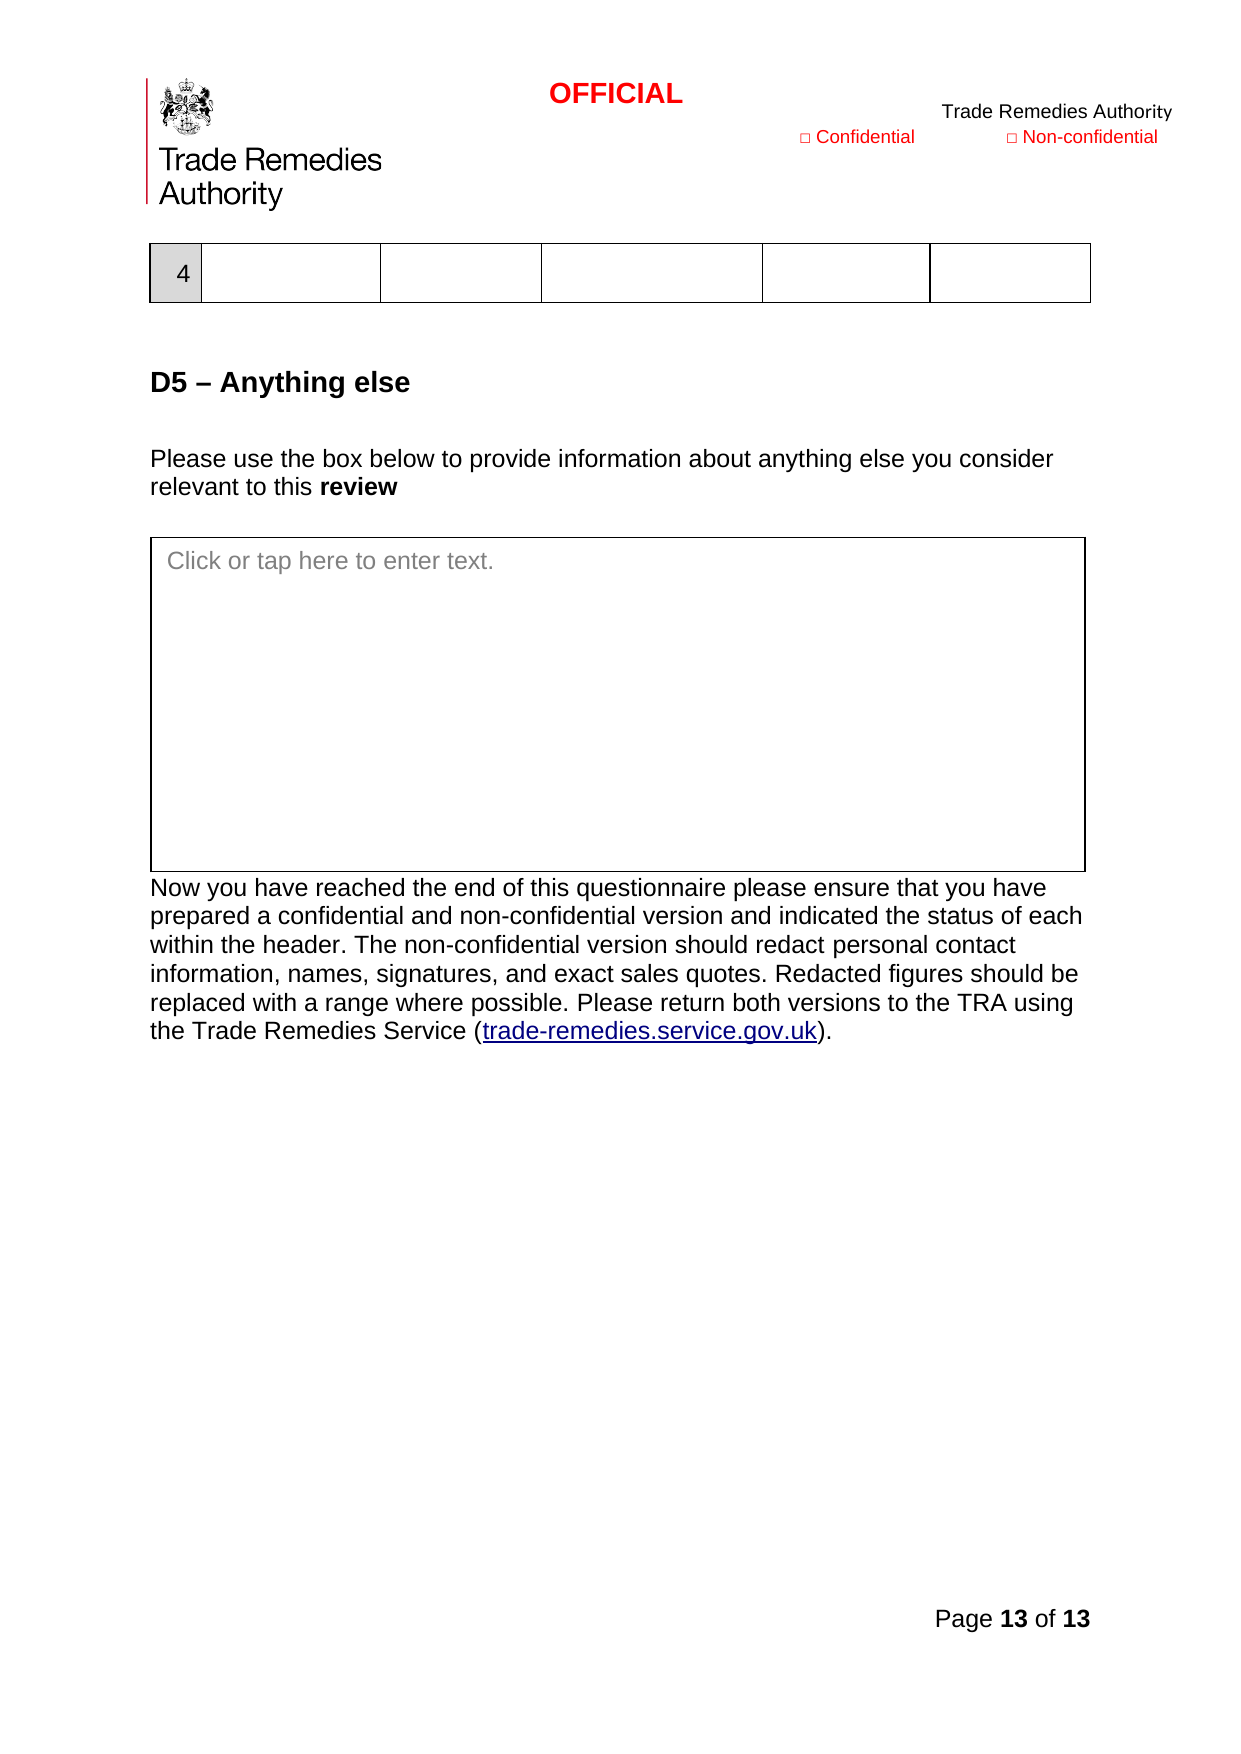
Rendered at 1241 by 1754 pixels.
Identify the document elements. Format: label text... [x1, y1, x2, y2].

table_cell [381, 244, 541, 302]
text Now you have reached the end of this questionnaire please ensure that you have prepared a confidential and non-confidential version and indicated the status of each within the header. The non-confidential version should redact personal contact information, names, signatures, and exact sales quotes. Redacted figures should be replaced with a range where possible. Please return both versions to the TRA using the Trade Remedies Service (trade-remedies.service.gov.uk). [150, 559, 1090, 1045]
table_cell [542, 244, 762, 302]
text Please use the box below to provide information about anything else you consider relevant to this review [150, 444, 1090, 501]
table_cell 4 [151, 244, 201, 302]
table_cell [931, 244, 1090, 302]
text Click or tap here to enter text. [167, 546, 1069, 574]
table_cell [763, 244, 929, 302]
subtitle D5 – Anything else [150, 365, 1090, 398]
table_cell [202, 244, 380, 302]
